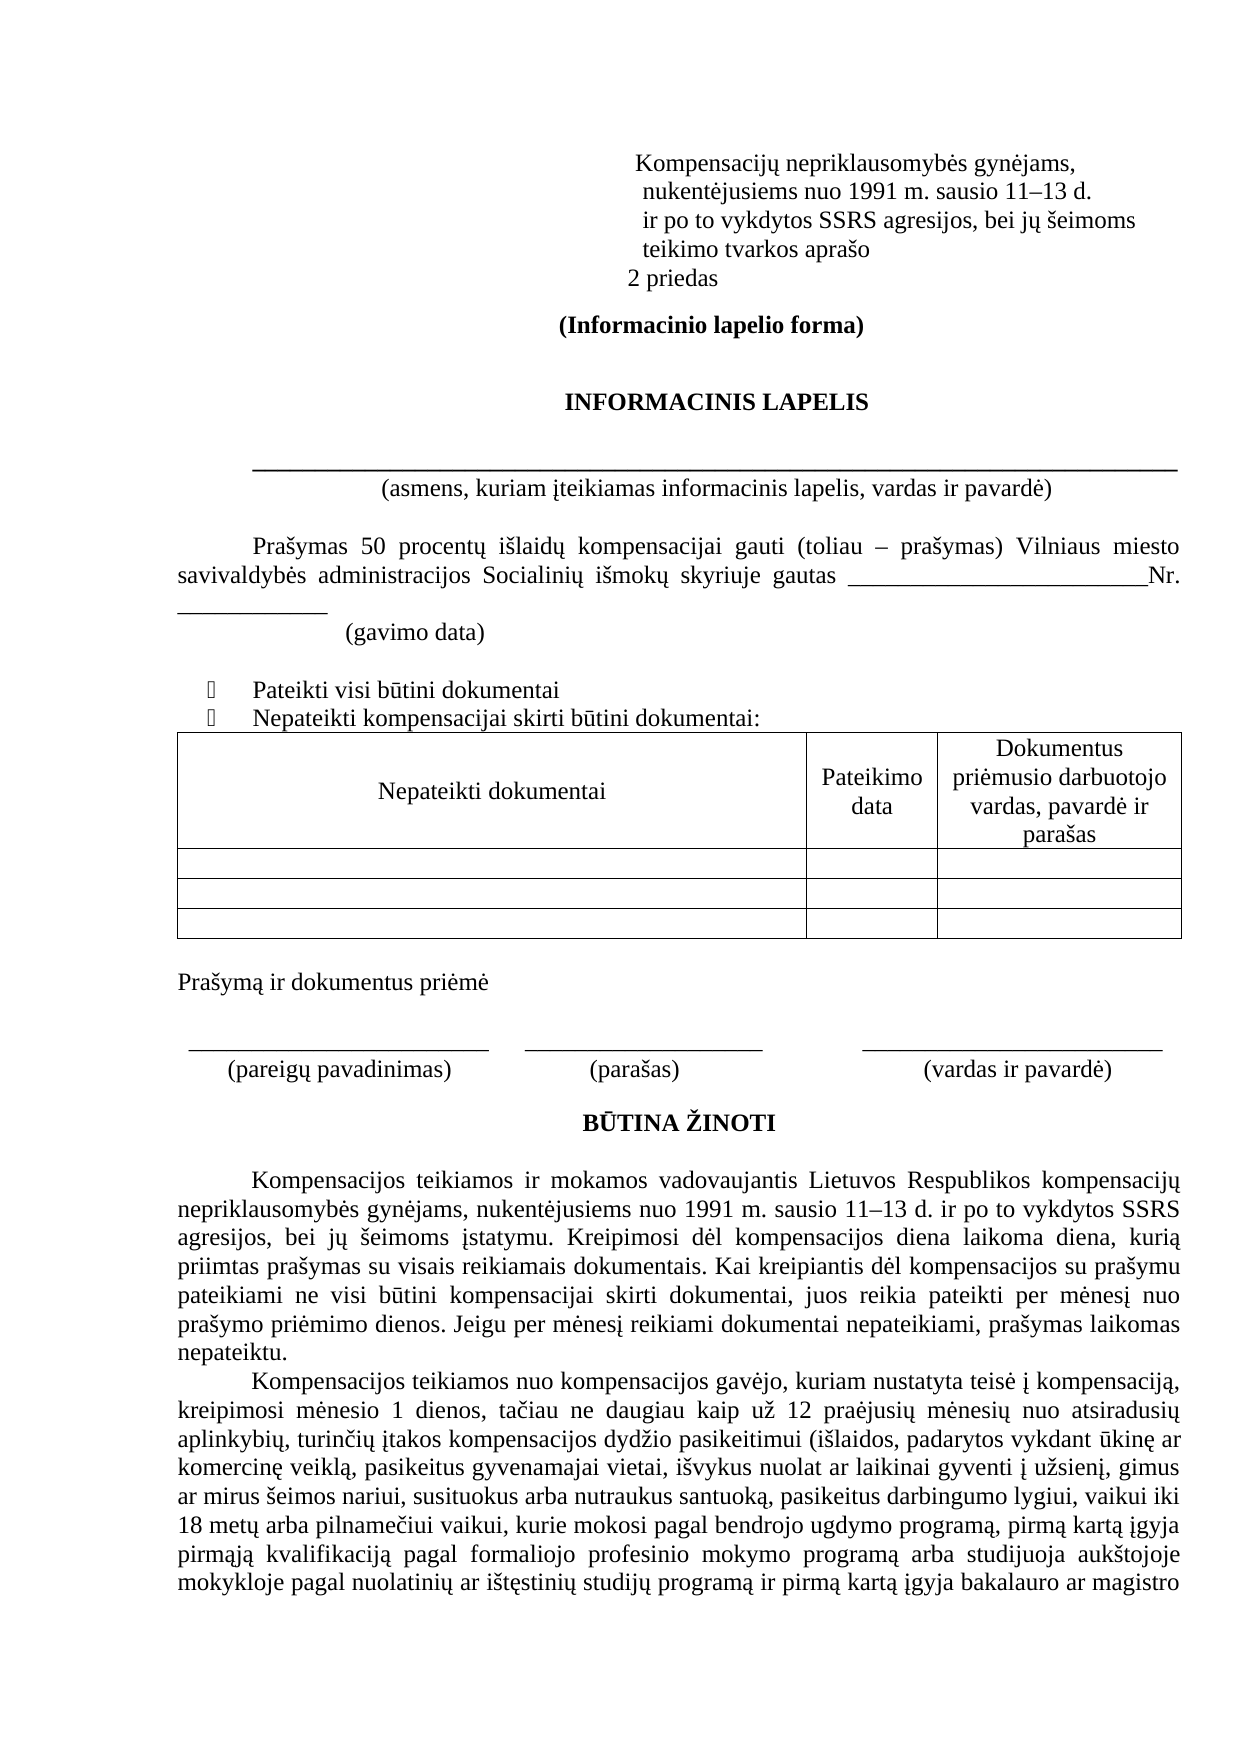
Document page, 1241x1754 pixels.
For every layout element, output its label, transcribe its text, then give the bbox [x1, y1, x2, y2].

text (asmens, kuriam įteikiamas informacinis lapelis, vardas ir pavardė) [177, 473, 1181, 502]
table_cell [938, 849, 1181, 878]
text Kompensacijos teikiamos nuo kompensacijos gavėjo, kuriam nustatyta teisė į kompensaciją, kreipimosi mėnesio 1 dienos, tačiau ne daugiau kaip už 12 praėjusių mėnesių nuo atsiradusių aplinkybių, turinčių įtakos kompensacijos dydžio pasikeitimui (išlaidos, padarytos vykdant ūkinę ar komercinę veiklą, pasikeitus gyvenamajai vietai, išvykus nuolat ar laikinai gyventi į užsienį, gimus ar mirus šeimos nariui, susituokus arba nutraukus santuoką, pasikeitus darbingumo lygiui, vaikui iki 18 metų arba pilnamečiui vaikui, kurie mokosi pagal bendrojo ugdymo programą, pirmą kartą įgyja pirmąją kvalifikaciją pagal formaliojo profesinio mokymo programą arba studijuoja aukštojoje mokykloje pagal nuolatinių ar ištęstinių studijų programą ir pirmą kartą įgyja bakalauro ar magistro [177, 1366, 1181, 1596]
text __________________________________________________________________________ [177, 445, 1181, 473]
table_cell [807, 879, 937, 908]
table_cell [178, 849, 806, 878]
text (Informacinio lapelio forma) [177, 311, 1181, 339]
text Prašymą ir dokumentus priėmė [177, 967, 1181, 996]
text nukentėjusiems nuo 1991 m. sausio 11–13 d. [177, 176, 1181, 205]
text  Nepateikti kompensacijai skirti būtini dokumentai: [177, 703, 1181, 732]
text teikimo tvarkos aprašo [177, 234, 1181, 263]
table_header Nepateikti dokumentai [178, 733, 806, 848]
table_header Dokumentus priėmusio darbuotojo vardas, pavardė ir parašas [938, 733, 1181, 848]
table_header ___________________ ________________________ (parašas) (vardas ir pavardė) [507, 996, 1181, 1082]
text  Pateikti visi būtini dokumentai [177, 675, 1181, 703]
text ir po to vykdytos SSRS agresijos, bei jų šeimoms [177, 205, 1181, 234]
table_cell [938, 879, 1181, 908]
subtitle BŪTINA ŽINOTI [177, 1111, 1181, 1136]
text Prašymas 50 procentų išlaidų kompensacijai gauti (toliau – prašymas) Vilniaus miesto savivaldybės administracijos Socialinių išmokų skyriuje gautas ________________________Nr. ____________ [177, 531, 1181, 617]
text 2 priedas [177, 263, 1181, 291]
table_cell [938, 909, 1181, 938]
table_header ________________________ (pareigų pavadinimas) [177, 996, 507, 1082]
table_cell [178, 879, 806, 908]
text (gavimo data) [177, 617, 1181, 646]
table_cell [807, 909, 937, 938]
table_cell [807, 849, 937, 878]
table_cell [178, 909, 806, 938]
text INFORMACINIS LAPELIS [177, 387, 1181, 416]
text Kompensacijų nepriklausomybės gynėjams, [177, 148, 1181, 176]
text Kompensacijos teikiamos ir mokamos vadovaujantis Lietuvos Respublikos kompensacijų nepriklausomybės gynėjams, nukentėjusiems nuo 1991 m. sausio 11–13 d. ir po to vykdytos SSRS agresijos, bei jų šeimoms įstatymu. Kreipimosi dėl kompensacijos diena laikoma diena, kurią priimtas prašymas su visais reikiamais dokumentais. Kai kreipiantis dėl kompensacijos su prašymu pateikiami ne visi būtini kompensacijai skirti dokumentai, juos reikia pateikti per mėnesį nuo prašymo priėmimo dienos. Jeigu per mėnesį reikiami dokumentai nepateikiami, prašymas laikomas nepateiktu. [177, 1165, 1181, 1366]
table_header Pateikimo data [807, 733, 937, 848]
